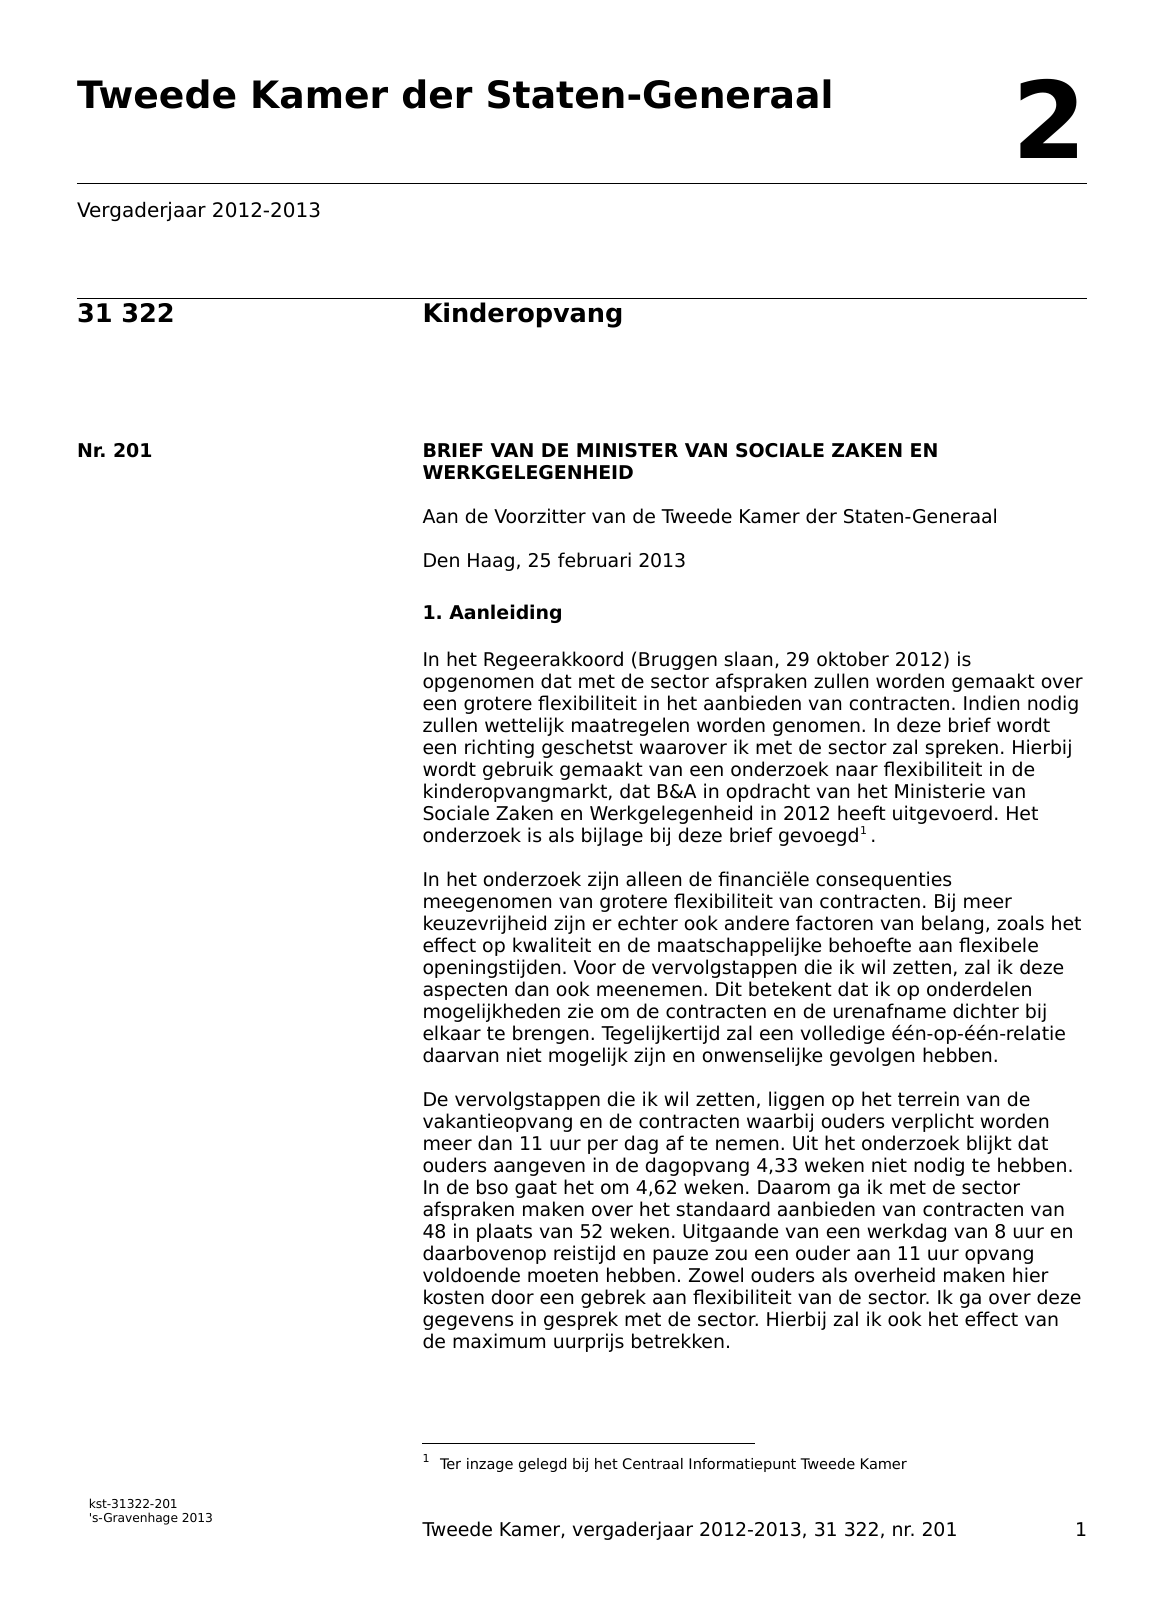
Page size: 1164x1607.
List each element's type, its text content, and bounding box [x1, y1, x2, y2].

text In het onderzoek zijn alleen de financiële consequenties meegenomen van grotere flexibiliteit van contracten. Bij meer keuzevrijheid zijn er echter ook andere factoren van belang, zoals het effect op kwaliteit en de maatschappelijke behoefte aan flexibele openingstijden. Voor de vervolgstappen die ik wil zetten, zal ik deze aspecten dan ook meenemen. Dit betekent dat ik op onderdelen mogelijkheden zie om de contracten en de urenafname dichter bij elkaar te brengen. Tegelijkertijd zal een volledige één-op-één-relatie daarvan niet mogelijk zijn en onwenselijke gevolgen hebben. [422, 869, 1087, 1067]
text kst-31322-201 [88, 1497, 323, 1511]
text De vervolgstappen die ik wil zetten, liggen op het terrein van de vakantieopvang en de contracten waarbij ouders verplicht worden meer dan 11 uur per dag af te nemen. Uit het onderzoek blijkt dat ouders aangeven in de dagopvang 4,33 weken niet nodig te hebben. In de bso gaat het om 4,62 weken. Daarom ga ik met de sector afspraken maken over het standaard aanbieden van contracten van 48 in plaats van 52 weken. Uitgaande van een werkdag van 8 uur en daarbovenop reistijd en pauze zou een ouder aan 11 uur opvang voldoende moeten hebben. Zowel ouders als overheid maken hier kosten door een gebrek aan flexibiliteit van de sector. Ik ga over deze gegevens in gesprek met de sector. Hierbij zal ik ook het effect van de maximum uurprijs betrekken. [422, 1089, 1087, 1353]
table_cell Vergaderjaar 2012-2013 [77, 184, 1087, 298]
text 's-Gravenhage 2013 [88, 1511, 323, 1525]
text Ter inzage gelegd bij het Centraal Informatiepunt Tweede Kamer [422, 1452, 1087, 1474]
text In het Regeerakkoord (Bruggen slaan, 29 oktober 2012) is opgenomen dat met de sector afspraken zullen worden gemaakt over een grotere flexibiliteit in het aanbieden van contracten. Indien nodig zullen wettelijk maatregelen worden genomen. In deze brief wordt een richting geschetst waarover ik met de sector zal spreken. Hierbij wordt gebruik gemaakt van een onderzoek naar flexibiliteit in de kinderopvangmarkt, dat B&A in opdracht van het Ministerie van Sociale Zaken en Werkgelegenheid in 2012 heeft uitgevoerd. Het onderzoek is als bijlage bij deze brief gevoegd. [422, 649, 1087, 847]
subtitle Nr. 201 BRIEF VAN DE MINISTER VAN SOCIALE ZAKEN EN WERKGELEGENHEID [77, 440, 1087, 484]
subtitle 31 322 Kinderopvang [77, 299, 1087, 329]
text Den Haag, 25 februari 2013 [422, 550, 1087, 572]
subtitle 1. Aanleiding [422, 602, 1087, 624]
table_header Tweede Kamer der Staten-Generaal [77, 59, 886, 183]
table_header 2 [886, 59, 1087, 183]
text Aan de Voorzitter van de Tweede Kamer der Staten-Generaal [422, 506, 1087, 528]
